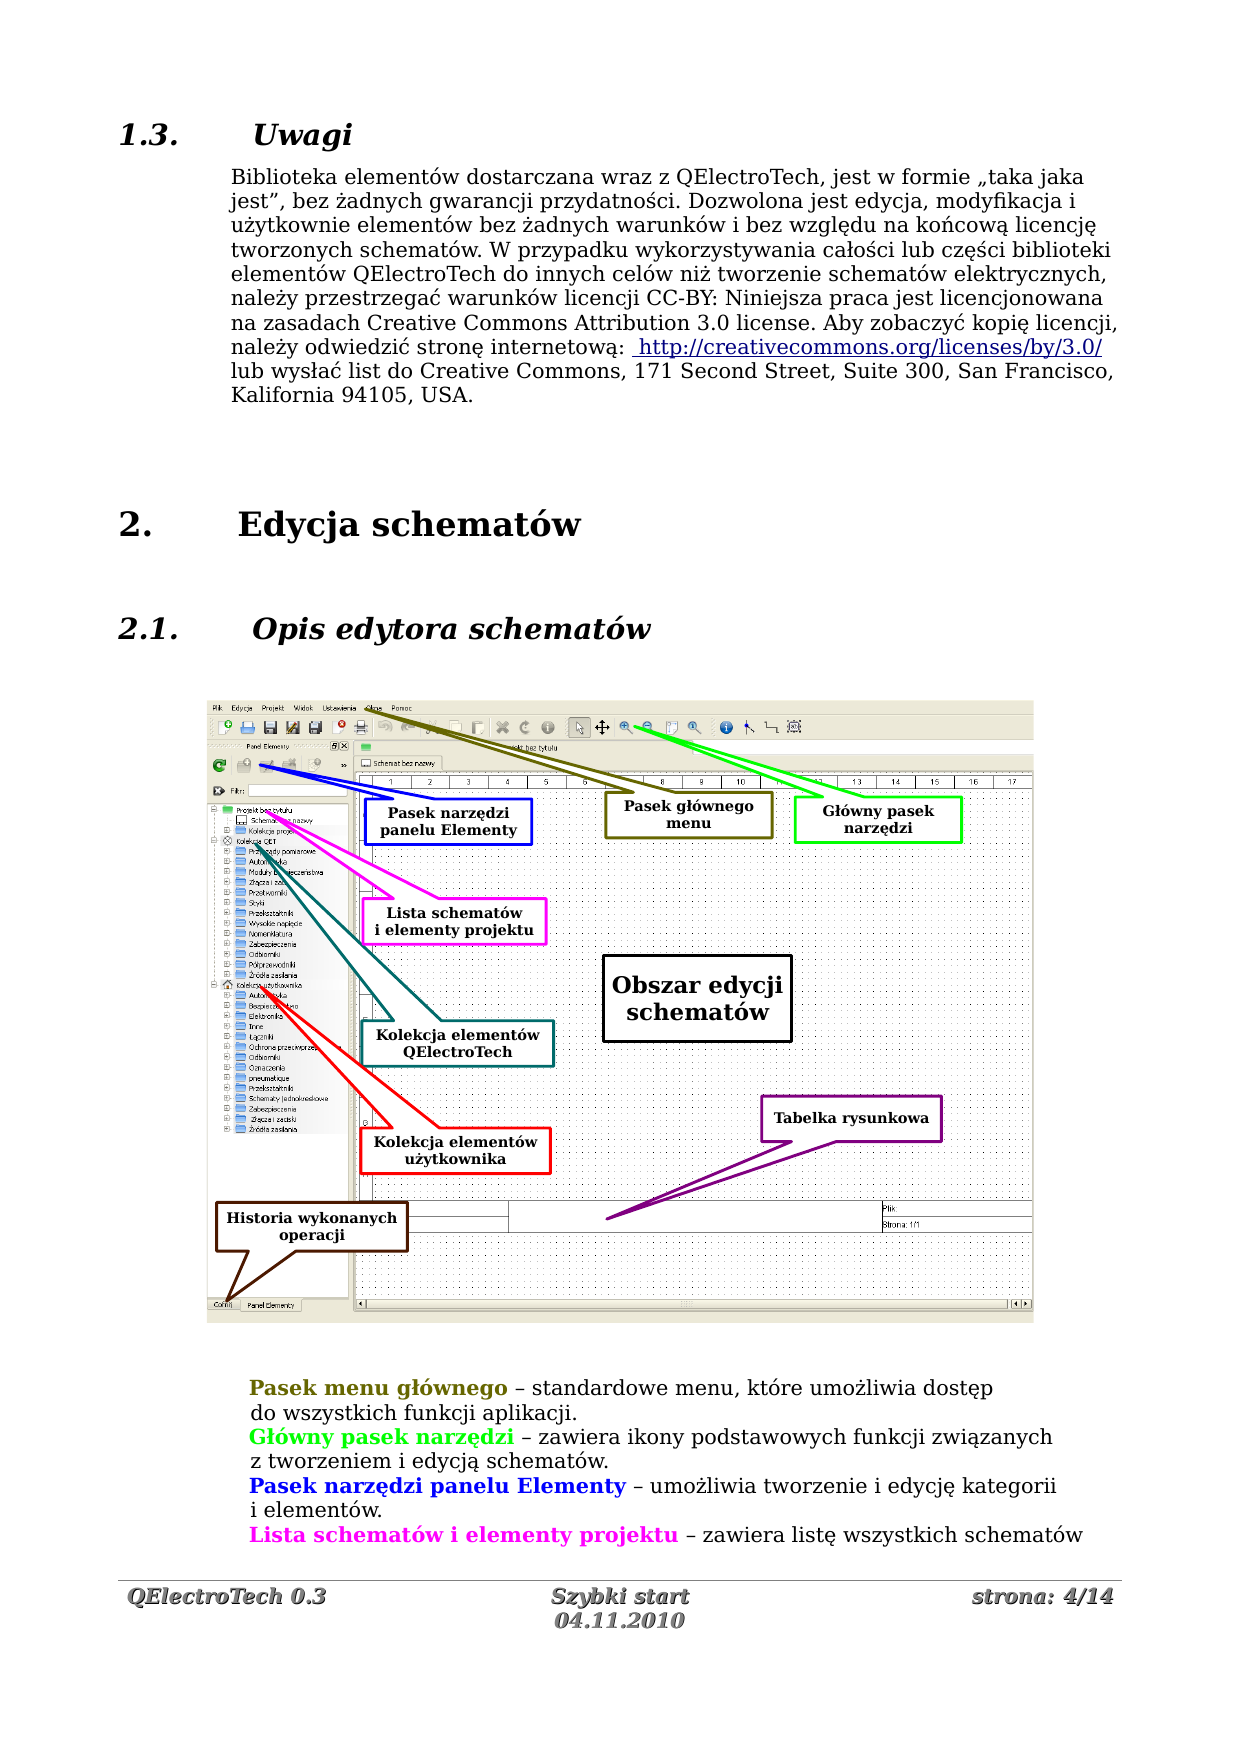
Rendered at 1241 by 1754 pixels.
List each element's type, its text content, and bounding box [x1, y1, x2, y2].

text z tworzeniem i edycją schematów. [118, 1449, 1122, 1474]
text do wszystkich funkcji aplikacji. [118, 1401, 1122, 1425]
text Lista schematów i elementy projektu – zawiera listę wszystkich schematów [118, 1522, 1122, 1547]
picture [206, 700, 1034, 1323]
text Pasek narzędzi panelu Elementy – umożliwia tworzenie i edycję kategorii [118, 1474, 1122, 1498]
list lub wysłać list do Creative Commons, 171 Second Street, Suite 300, San Francisco, Kalifornia 94105, USA. [193, 359, 1122, 408]
text Główny pasek narzędzi – zawiera ikony podstawowych funkcji związanych [118, 1425, 1122, 1449]
text i elementów. [118, 1498, 1122, 1522]
subtitle Opis edytora schematów [118, 612, 1122, 646]
text Pasek menu głównego – standardowe menu, które umożliwia dostęp [118, 1376, 1122, 1401]
subtitle Uwagi [118, 118, 1122, 152]
list Biblioteka elementów dostarczana wraz z QElectroTech, jest w formie „taka jaka jest”, bez żadnych gwarancji przydatności. Dozwolona jest edycja, modyfikacja i użytkownie elementów bez żadnych warunków i bez względu na końcową licencję tworzonych schematów. W przypadku wykorzystywania całości lub części biblioteki elementów QElectroTech do innych celów niż tworzenie schematów elektrycznych, należy przestrzegać warunków licencji CC-BY: Niniejsza praca jest licencjonowana na zasadach Creative Commons Attribution 3.0 license. Aby zobaczyć kopię licencji, należy odwiedzić stronę internetową: http://creativecommons.org/licenses/by/3.0/ [193, 165, 1122, 359]
subtitle Edycja schematów [118, 505, 1122, 545]
